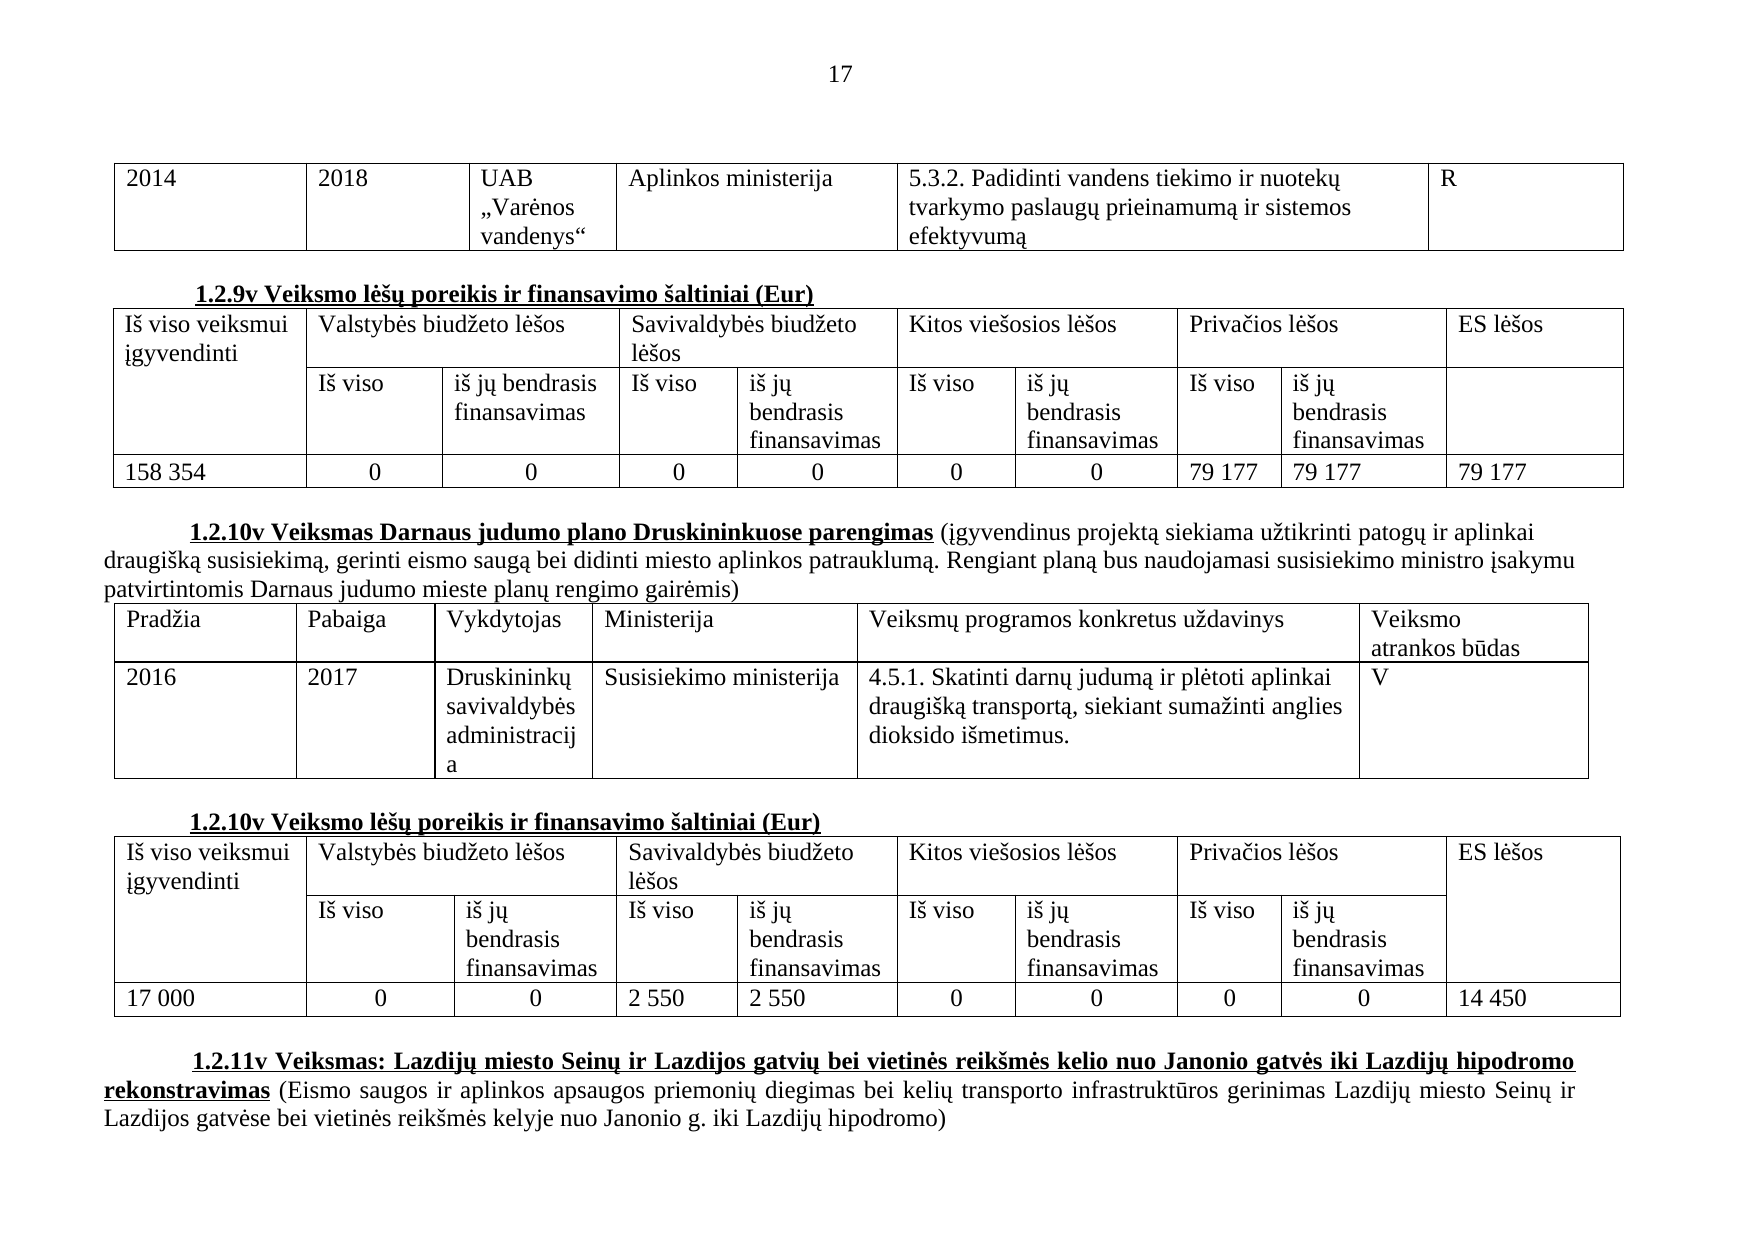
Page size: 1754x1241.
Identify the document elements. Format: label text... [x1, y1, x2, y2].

table_header Iš viso veiksmui įgyvendinti [115, 837, 306, 982]
table_cell 5.3.2. Padidinti vandens tiekimo ir nuotekų tvarkymo paslaugų prieinamumą ir sistemos efektyvumą [898, 164, 1428, 250]
table_header Kitos viešosios lėšos [898, 309, 1177, 367]
table_cell Iš viso [1178, 368, 1281, 454]
table_cell 0 [738, 455, 897, 487]
table_cell Aplinkos ministerija [617, 164, 897, 250]
table_cell 2 550 [617, 983, 737, 1016]
text 1.2.10v Veiksmas Darnaus judumo plano Druskininkuose parengimas (įgyvendinus projektą siekiama užtikrinti patogų ir aplinkai draugišką susisiekimą, gerinti eismo saugą bei didinti miesto aplinkos patrauklumą. Rengiant planą bus naudojamasi susisiekimo ministro įsakymu patvirtintomis Darnaus judumo mieste planų rengimo gairėmis) [103, 517, 1577, 603]
table_cell Druskininkų savivaldybės administracija [436, 663, 592, 777]
table_cell Iš viso [617, 896, 737, 982]
table_cell 0 [1178, 983, 1281, 1016]
table_header ES lėšos [1447, 837, 1620, 982]
table_cell Iš viso [307, 896, 454, 982]
table_cell 0 [307, 455, 442, 487]
table_cell Iš viso [620, 368, 737, 454]
table_cell 0 [1016, 455, 1177, 487]
table_cell 0 [443, 455, 619, 487]
table_header Ministerija [593, 604, 857, 661]
table_cell 0 [307, 983, 454, 1016]
table_cell iš jų bendrasis finansavimas [1282, 368, 1446, 454]
table_cell 0 [1282, 983, 1446, 1016]
table_cell 14 450 [1447, 983, 1620, 1016]
table_cell 0 [455, 983, 616, 1016]
table_cell 79 177 [1282, 455, 1446, 487]
table_cell 79 177 [1447, 455, 1623, 487]
table_header Privačios lėšos [1178, 309, 1446, 367]
table_cell iš jų bendrasis finansavimas [1016, 368, 1177, 454]
table_cell 2 550 [738, 983, 897, 1016]
table_cell V [1360, 663, 1588, 777]
table_cell 0 [898, 455, 1015, 487]
text 1.2.9v Veiksmo lėšų poreikis ir finansavimo šaltiniai (Eur) [103, 279, 1577, 308]
table_header Privačios lėšos [1178, 837, 1446, 894]
table_cell Iš viso [307, 368, 442, 454]
table_cell 2017 [297, 663, 434, 777]
table_cell 79 177 [1178, 455, 1281, 487]
table_header Vykdytojas [436, 604, 592, 661]
table_cell iš jų bendrasis finansavimas [443, 368, 619, 454]
table_cell iš jų bendrasis finansavimas [738, 368, 897, 454]
table_cell 2018 [307, 164, 469, 250]
table_header ES lėšos [1447, 309, 1623, 367]
table_cell 2016 [115, 663, 296, 777]
table_header Veiksmo atrankos būdas [1360, 604, 1588, 661]
table_header Valstybės biudžeto lėšos [307, 309, 619, 367]
table_cell 0 [1016, 983, 1177, 1016]
table_header Savivaldybės biudžeto lėšos [617, 837, 897, 894]
table_header Pabaiga [297, 604, 434, 661]
table_header Valstybės biudžeto lėšos [307, 837, 616, 894]
table_header Pradžia [115, 604, 296, 661]
text 1.2.11v Veiksmas: Lazdijų miesto Seinų ir Lazdijos gatvių bei vietinės reikšmės kelio nuo Janonio gatvės iki Lazdijų hipodromo rekonstravimas (Eismo saugos ir aplinkos apsaugos priemonių diegimas bei kelių transporto infrastruktūros gerinimas Lazdijų miesto Seinų ir Lazdijos gatvėse bei vietinės reikšmės kelyje nuo Janonio g. iki Lazdijų hipodromo) [103, 1046, 1577, 1132]
table_cell R [1429, 164, 1623, 250]
table_cell iš jų bendrasis finansavimas [1016, 896, 1177, 982]
text 1.2.10v Veiksmo lėšų poreikis ir finansavimo šaltiniai (Eur) [103, 807, 1577, 836]
table_header Iš viso veiksmui įgyvendinti [114, 309, 306, 454]
table_cell 17 000 [115, 983, 306, 1016]
table_cell iš jų bendrasis finansavimas [1282, 896, 1446, 982]
table_cell iš jų bendrasis finansavimas [455, 896, 616, 982]
table_cell 158 354 [114, 455, 306, 487]
table_header Kitos viešosios lėšos [898, 837, 1177, 894]
table_cell 0 [620, 455, 737, 487]
table_cell [1447, 368, 1623, 454]
table_cell Iš viso [898, 896, 1015, 982]
table_cell Iš viso [898, 368, 1015, 454]
table_cell 0 [898, 983, 1015, 1016]
table_cell Susisiekimo ministerija [593, 663, 857, 777]
table_cell Iš viso [1178, 896, 1281, 982]
table_header Savivaldybės biudžeto lėšos [620, 309, 897, 367]
table_cell 2014 [115, 164, 306, 250]
table_cell 4.5.1. Skatinti darnų judumą ir plėtoti aplinkai draugišką transportą, siekiant sumažinti anglies dioksido išmetimus. [858, 663, 1359, 777]
table_cell UAB „Varėnos vandenys“ [470, 164, 616, 250]
table_cell iš jų bendrasis finansavimas [738, 896, 897, 982]
table_header Veiksmų programos konkretus uždavinys [858, 604, 1359, 661]
